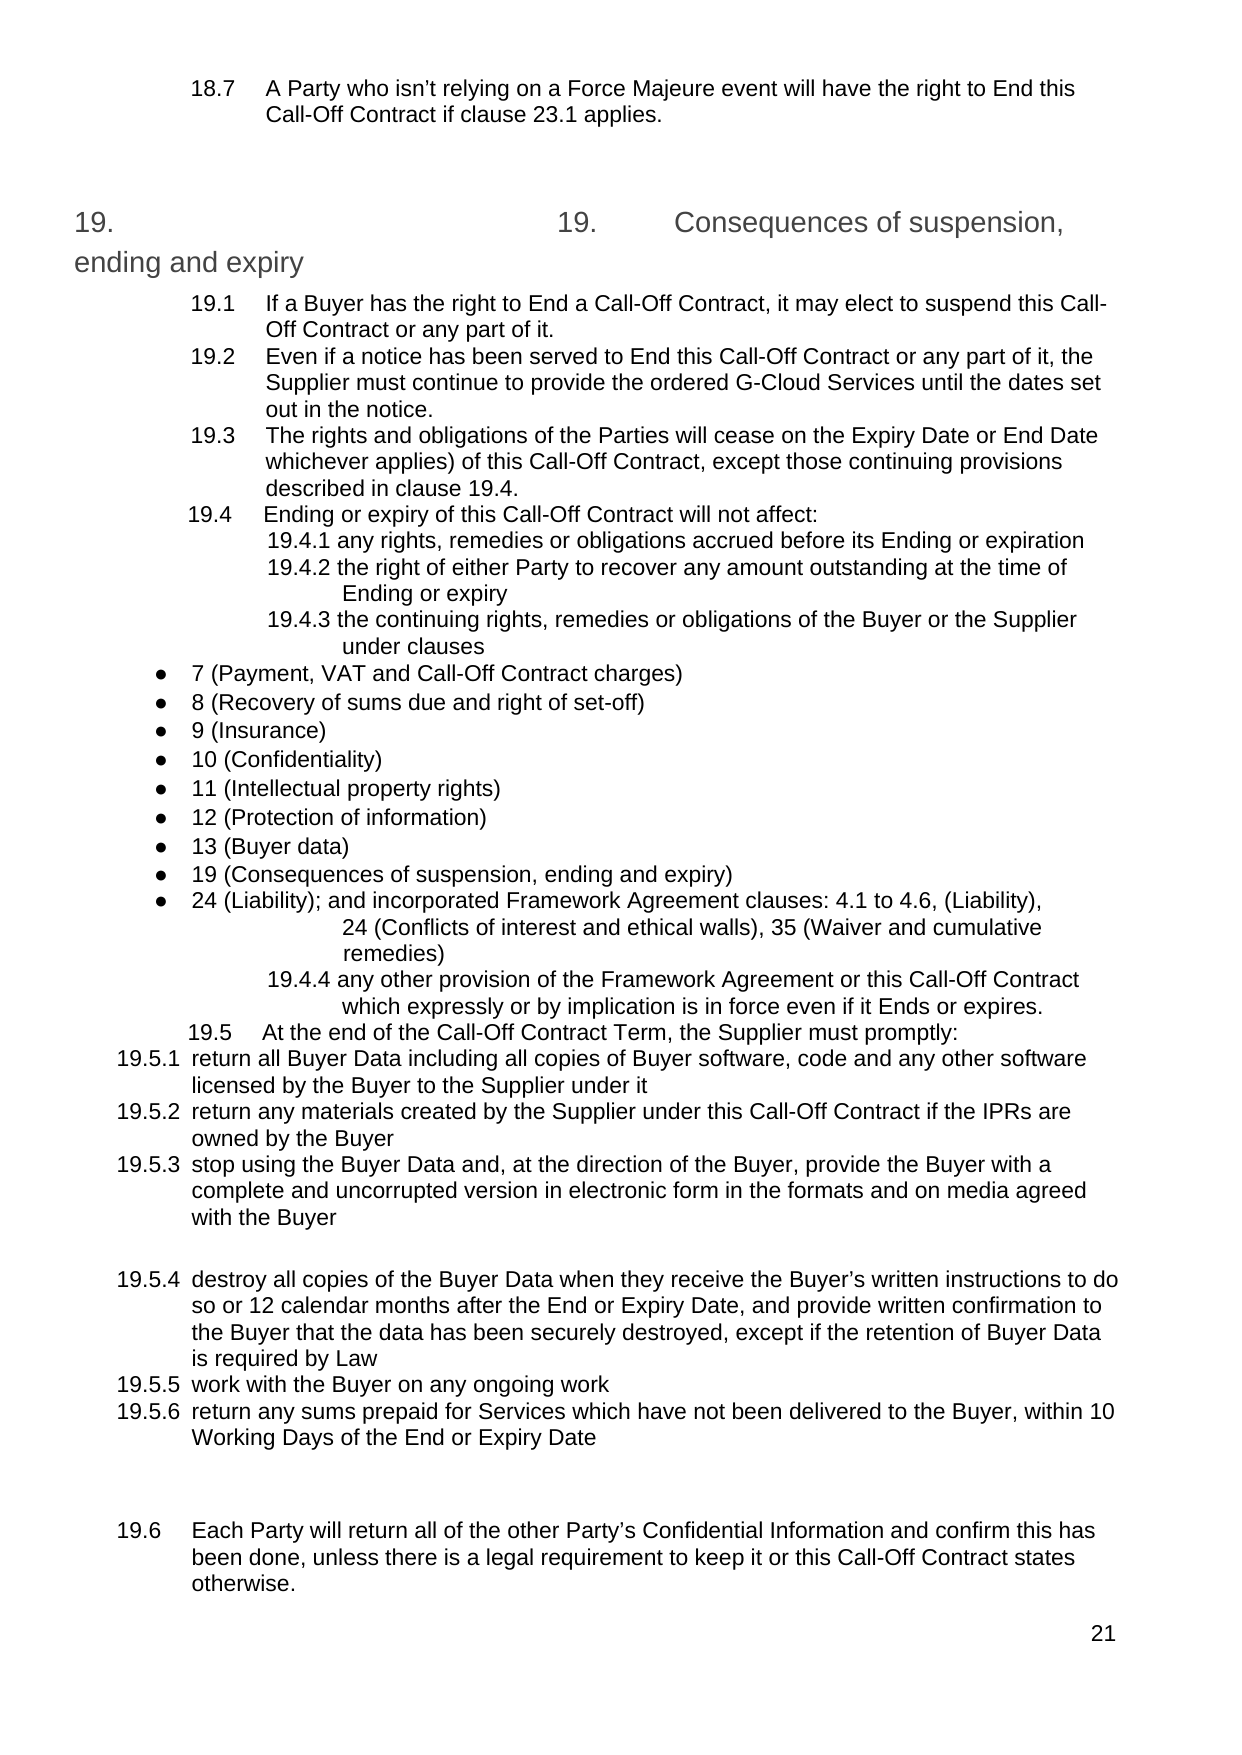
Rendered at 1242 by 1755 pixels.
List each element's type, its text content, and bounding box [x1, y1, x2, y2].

list 24 (Liability); and incorporated Framework Agreement clauses: 4.1 to 4.6, (Liability), [154, 887, 1121, 914]
text 19.4.4 any other provision of the Framework Agreement or this Call-Off Contract which expressly or by implication is in force even if it Ends or expires. [267, 966, 1121, 1019]
subtitle 19. Consequences of suspension, ending and expiry [74, 205, 1122, 279]
text 24 (Conflicts of interest and ethical walls), 35 (Waiver and cumulative remedies) [342, 914, 1121, 966]
text 19.4.2 the right of either Party to recover any amount outstanding at the time of Ending or expiry [267, 554, 1121, 606]
text 19.4.3 the continuing rights, remedies or obligations of the Buyer or the Supplier under clauses [267, 606, 1121, 659]
list 13 (Buyer data) [154, 833, 1121, 859]
text 19.3 The rights and obligations of the Parties will cease on the Expiry Date or End Date whichever applies) of this Call-Off Contract, except those continuing provisions described in clause 19.4. [190, 422, 1121, 501]
list return any materials created by the Supplier under this Call-Off Contract if the IPRs are owned by the Buyer [116, 1098, 1121, 1151]
list 11 (Intellectual property rights) [154, 775, 1121, 801]
list 19 (Consequences of suspension, ending and expiry) [154, 861, 1121, 887]
list stop using the Buyer Data and, at the direction of the Buyer, provide the Buyer with a complete and uncorrupted version in electronic form in the formats and on media agreed with the Buyer [116, 1151, 1121, 1230]
list return all Buyer Data including all copies of Buyer software, code and any other software licensed by the Buyer to the Supplier under it [116, 1045, 1121, 1098]
list 7 (Payment, VAT and Call-Off Contract charges) [154, 660, 1121, 686]
list 10 (Confidentiality) [154, 746, 1121, 773]
text 19.5 At the end of the Call-Off Contract Term, the Supplier must promptly: [74, 1019, 1122, 1045]
list 8 (Recovery of sums due and right of set-off) [154, 688, 1121, 715]
list destroy all copies of the Buyer Data when they receive the Buyer’s written instructions to do so or 12 calendar months after the End or Expiry Date, and provide written confirmation to the Buyer that the data has been securely destroyed, except if the retention of Buyer Data is required by Law [116, 1266, 1121, 1371]
list 12 (Protection of information) [154, 804, 1121, 830]
text 19.4 Ending or expiry of this Call-Off Contract will not affect: [74, 501, 1122, 527]
text 19.2 Even if a notice has been served to End this Call-Off Contract or any part of it, the Supplier must continue to provide the ordered G-Cloud Services until the dates set out in the notice. [190, 343, 1121, 422]
list Each Party will return all of the other Party’s Confidential Information and confirm this has been done, unless there is a legal requirement to keep it or this Call-Off Contract states otherwise. [116, 1517, 1121, 1596]
text 19.1 If a Buyer has the right to End a Call-Off Contract, it may elect to suspend this Call-Off Contract or any part of it. [190, 290, 1121, 343]
text 18.7 A Party who isn’t relying on a Force Majeure event will have the right to End this Call-Off Contract if clause 23.1 applies. [190, 75, 1121, 128]
list work with the Buyer on any ongoing work [116, 1371, 1121, 1398]
text 19.4.1 any rights, remedies or obligations accrued before its Ending or expiration [267, 527, 1121, 554]
list return any sums prepaid for Services which have not been delivered to the Buyer, within 10 Working Days of the End or Expiry Date [116, 1398, 1121, 1450]
list 9 (Insurance) [154, 717, 1121, 744]
